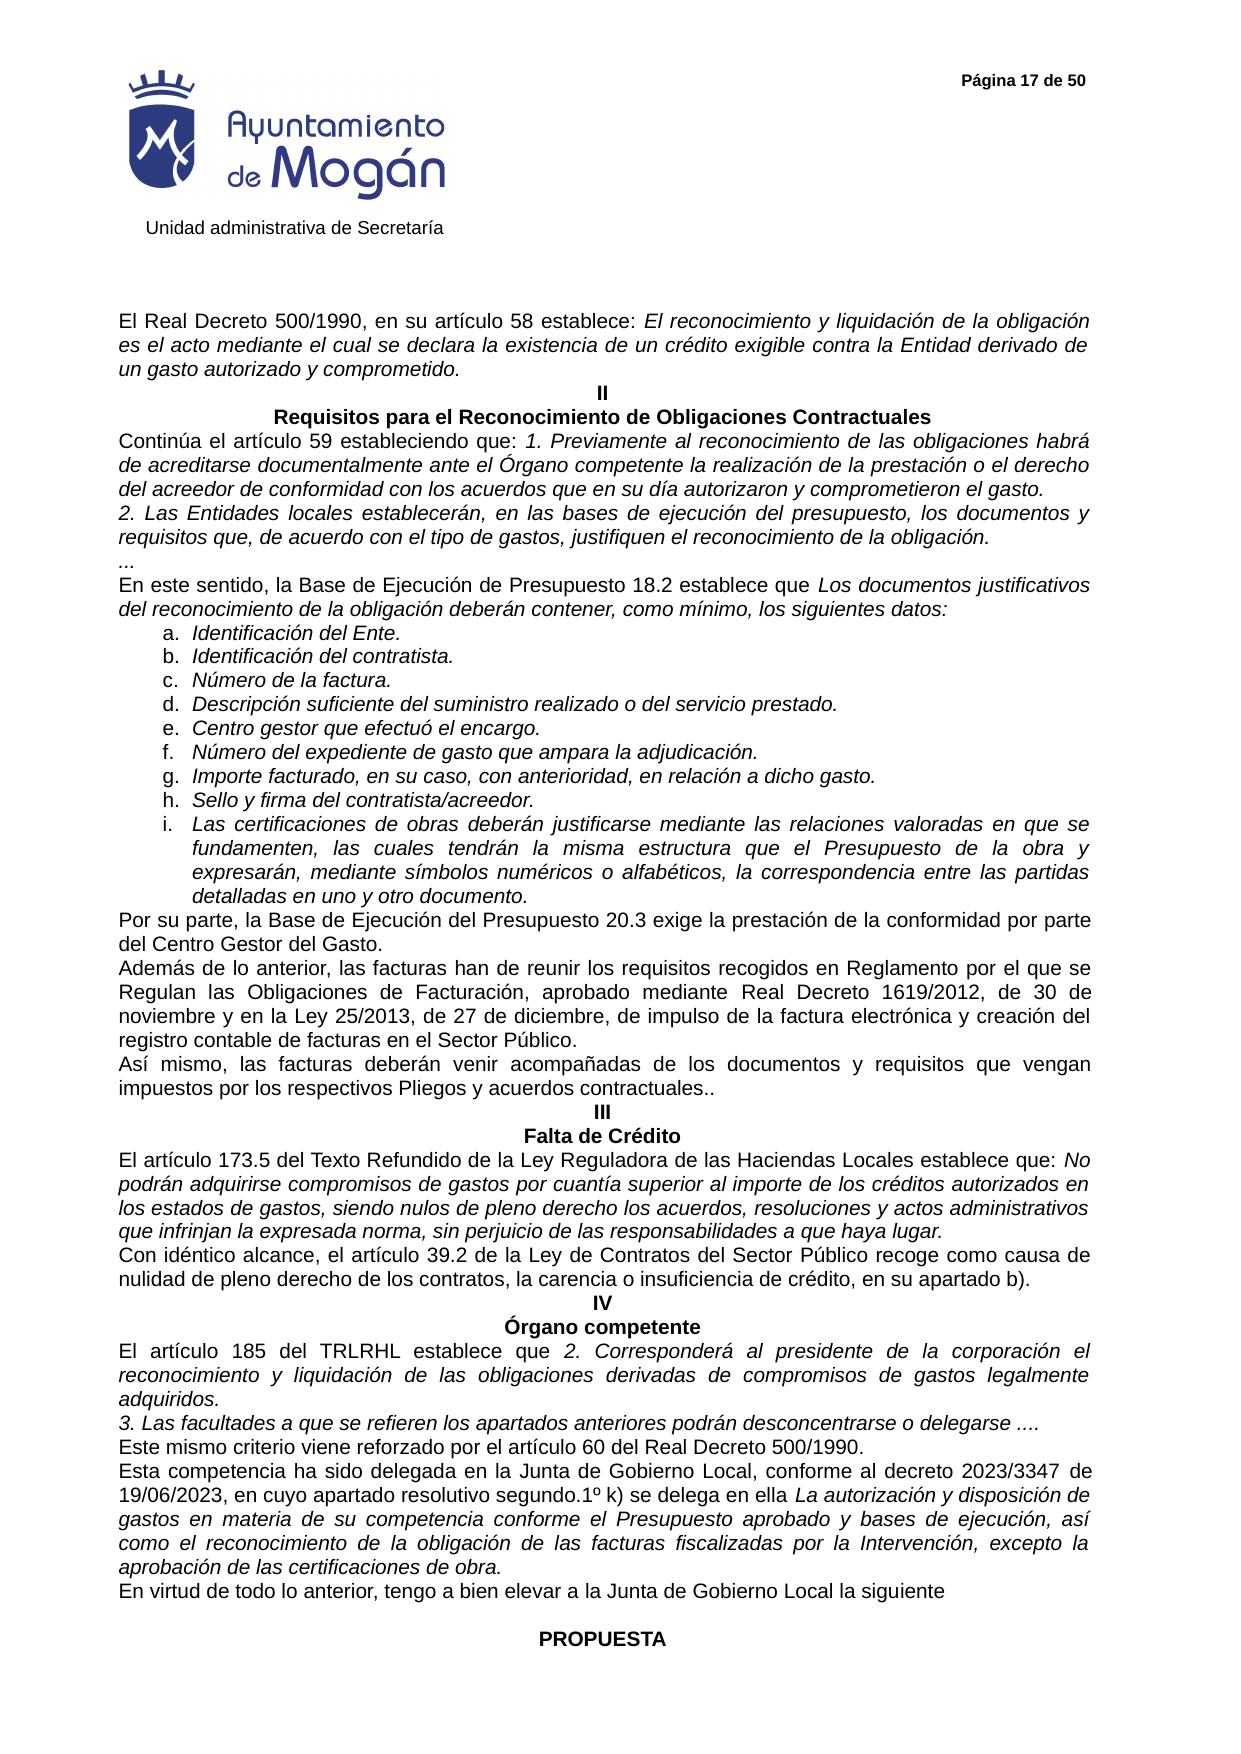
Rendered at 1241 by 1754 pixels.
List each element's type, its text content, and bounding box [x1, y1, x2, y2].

text Continúa el artículo 59 estableciendo que: 1. Previamente al reconocimiento de las obligaciones habrá de acreditarse documentalmente ante el Órgano competente la realización de la prestación o el derecho del acreedor de conformidad con los acuerdos que en su día autorizaron y comprometieron el gasto. [118, 429, 1092, 501]
text II [118, 381, 1092, 405]
text ... [118, 548, 1092, 572]
text El artículo 185 del TRLRHL establece que 2. Corresponderá al presidente de la corporación el reconocimiento y liquidación de las obligaciones derivadas de compromisos de gastos legalmente adquiridos. [118, 1339, 1092, 1411]
text IV [118, 1291, 1092, 1315]
text Además de lo anterior, las facturas han de reunir los requisitos recogidos en Reglamento por el que se Regulan las Obligaciones de Facturación, aprobado mediante Real Decreto 1619/2012, de 30 de noviembre y en la Ley 25/2013, de 27 de diciembre, de impulso de la factura electrónica y creación del registro contable de facturas en el Sector Público. [118, 956, 1092, 1052]
text Esta competencia ha sido delegada en la Junta de Gobierno Local, conforme al decreto 2023/3347 de 19/06/2023, en cuyo apartado resolutivo segundo.1º k) se delega en ella La autorización y disposición de gastos en materia de su competencia conforme el Presupuesto aprobado y bases de ejecución, así como el reconocimiento de la obligación de las facturas fiscalizadas por la Intervención, excepto la aprobación de las certificaciones de obra. [118, 1459, 1092, 1579]
text III [118, 1099, 1092, 1123]
list Importe facturado, en su caso, con anterioridad, en relación a dicho gasto. [162, 764, 1092, 788]
text 3. Las facultades a que se refieren los apartados anteriores podrán desconcentrarse o delegarse .... [118, 1411, 1092, 1435]
text Requisitos para el Reconocimiento de Obligaciones Contractuales [118, 405, 1092, 429]
text Este mismo criterio viene reforzado por el artículo 60 del Real Decreto 500/1990. [118, 1435, 1092, 1459]
text En virtud de todo lo anterior, tengo a bien elevar a la Junta de Gobierno Local la siguiente [118, 1579, 1092, 1603]
list Descripción suficiente del suministro realizado o del servicio prestado. [162, 692, 1092, 716]
text 2. Las Entidades locales establecerán, en las bases de ejecución del presupuesto, los documentos y requisitos que, de acuerdo con el tipo de gastos, justifiquen el reconocimiento de la obligación. [118, 501, 1092, 548]
text Así mismo, las facturas deberán venir acompañadas de los documentos y requisitos que vengan impuestos por los respectivos Pliegos y acuerdos contractuales.. [118, 1052, 1092, 1099]
text PROPUESTA [118, 1627, 1092, 1651]
list Número del expediente de gasto que ampara la adjudicación. [162, 740, 1092, 764]
list Identificación del contratista. [162, 644, 1092, 668]
text El Real Decreto 500/1990, en su artículo 58 establece: El reconocimiento y liquidación de la obligación es el acto mediante el cual se declara la existencia de un crédito exigible contra la Entidad derivado de un gasto autorizado y comprometido. [118, 309, 1092, 381]
text Con idéntico alcance, el artículo 39.2 de la Ley de Contratos del Sector Público recoge como causa de nulidad de pleno derecho de los contratos, la carencia o insuficiencia de crédito, en su apartado b). [118, 1243, 1092, 1291]
list Sello y firma del contratista/acreedor. [162, 788, 1092, 812]
picture [128, 70, 445, 206]
text El artículo 173.5 del Texto Refundido de la Ley Reguladora de las Haciendas Locales establece que: No podrán adquirirse compromisos de gastos por cuantía superior al importe de los créditos autorizados en los estados de gastos, siendo nulos de pleno derecho los acuerdos, resoluciones y actos administrativos que infrinjan la expresada norma, sin perjuicio de las responsabilidades a que haya lugar. [118, 1147, 1092, 1243]
text Por su parte, la Base de Ejecución del Presupuesto 20.3 exige la prestación de la conformidad por parte del Centro Gestor del Gasto. [118, 908, 1092, 956]
text Órgano competente [118, 1315, 1092, 1339]
text Falta de Crédito [118, 1123, 1092, 1147]
list Las certificaciones de obras deberán justificarse mediante las relaciones valoradas en que se fundamenten, las cuales tendrán la misma estructura que el Presupuesto de la obra y expresarán, mediante símbolos numéricos o alfabéticos, la correspondencia entre las partidas detalladas en uno y otro documento. [162, 812, 1092, 908]
list Centro gestor que efectuó el encargo. [162, 716, 1092, 740]
text En este sentido, la Base de Ejecución de Presupuesto 18.2 establece que Los documentos justificativos del reconocimiento de la obligación deberán contener, como mínimo, los siguientes datos: [118, 572, 1092, 620]
list Identificación del Ente. [162, 620, 1092, 644]
list Número de la factura. [162, 668, 1092, 692]
